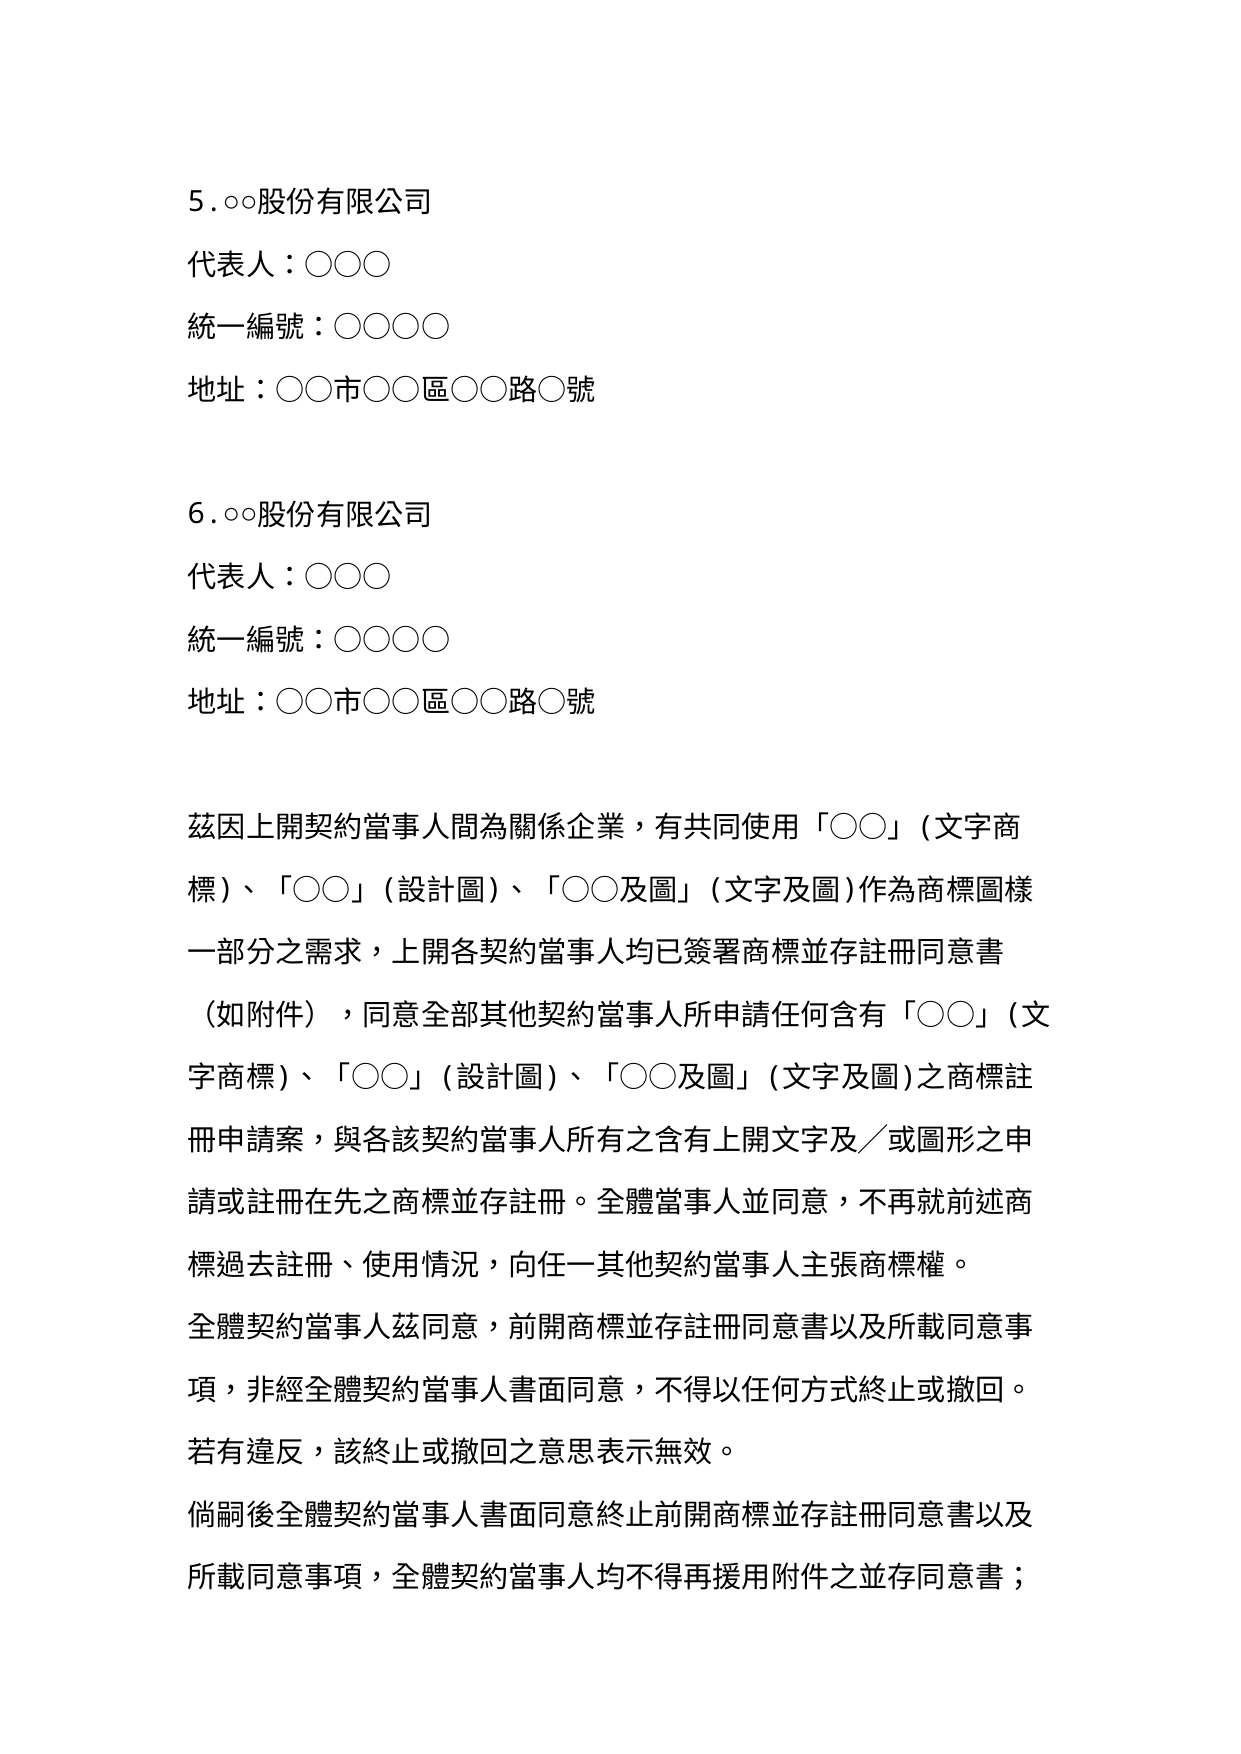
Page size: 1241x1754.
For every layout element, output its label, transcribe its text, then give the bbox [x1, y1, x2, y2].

text 地址：○○市○○區○○路○號 [187, 346, 1053, 408]
text 統一編號：○○○○ [187, 283, 1053, 346]
text 代表人：○○○ [187, 533, 1053, 596]
text 5.○○股份有限公司 [187, 158, 1053, 221]
text 統一編號：○○○○ [187, 596, 1053, 658]
text 茲因上開契約當事人間為關係企業，有共同使用「○○」(文字商標)、「○○」(設計圖)、「○○及圖」(文字及圖)作為商標圖樣一部分之需求，上開各契約當事人均已簽署商標並存註冊同意書（如附件），同意全部其他契約當事人所申請任何含有「○○」(文字商標)、「○○」(設計圖)、「○○及圖」(文字及圖)之商標註冊申請案，與各該契約當事人所有之含有上開文字及╱或圖形之申請或註冊在先之商標並存註冊。全體當事人並同意，不再就前述商標過去註冊、使用情況，向任一其他契約當事人主張商標權。 [187, 783, 1053, 1283]
text 倘嗣後全體契約當事人書面同意終止前開商標並存註冊同意書以及所載同意事項，全體契約當事人均不得再援用附件之並存同意書； [187, 1471, 1053, 1596]
text 代表人：○○○ [187, 221, 1053, 283]
text 6.○○股份有限公司 [187, 471, 1053, 533]
text 全體契約當事人茲同意，前開商標並存註冊同意書以及所載同意事項，非經全體契約當事人書面同意，不得以任何方式終止或撤回。若有違反，該終止或撤回之意思表示無效。 [187, 1283, 1053, 1471]
text 地址：○○市○○區○○路○號 [187, 658, 1053, 721]
